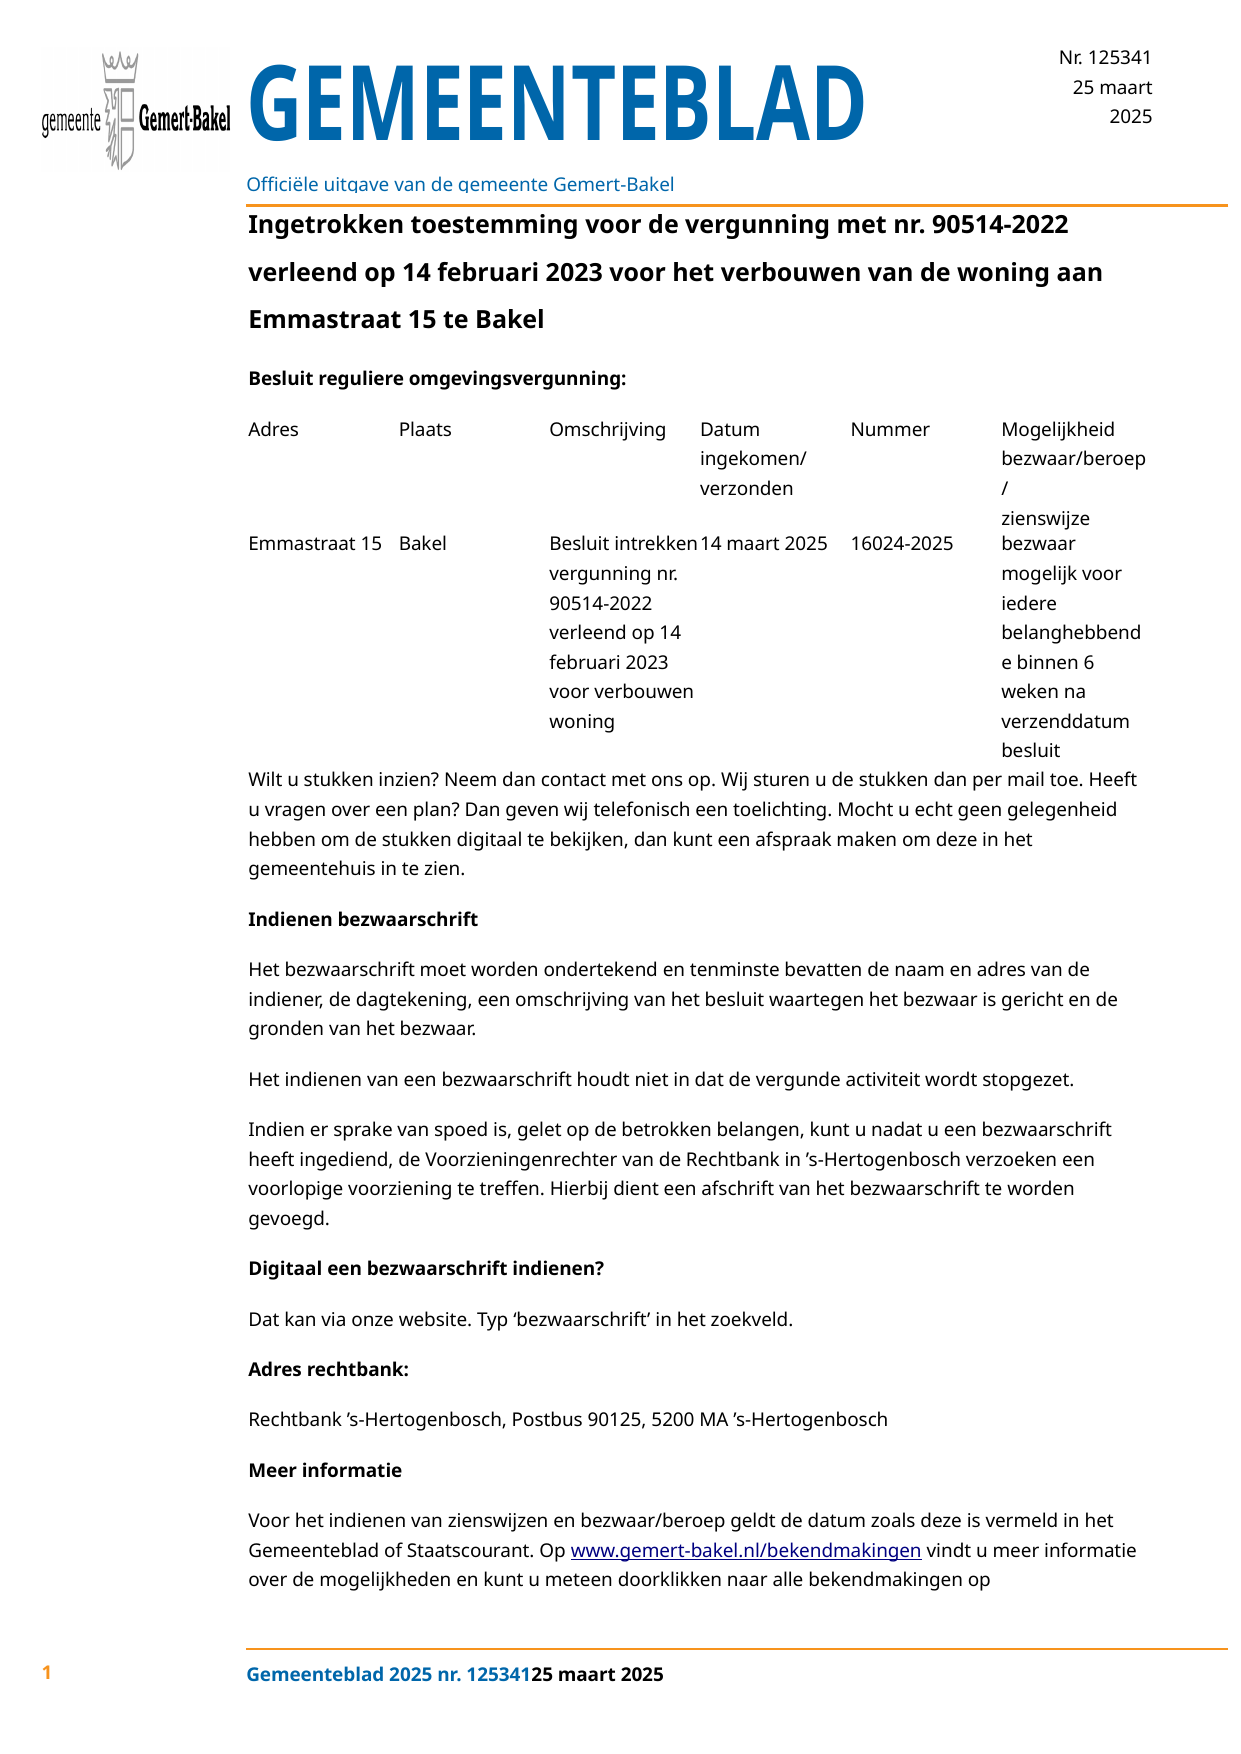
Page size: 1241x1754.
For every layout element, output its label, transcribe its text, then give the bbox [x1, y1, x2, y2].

table_header Adres [248, 416, 398, 531]
table_cell bezwaar mogelijk voor iedere belanghebbende binnen 6 weken na verzenddatum besluit [1001, 531, 1152, 763]
picture [41, 47, 231, 172]
text Indienen bezwaarschrift [248, 906, 1152, 931]
text Digitaal een bezwaarschrift indienen? [248, 1255, 1152, 1281]
table_cell 16024-2025 [850, 531, 1001, 763]
text Besluit reguliere omgevingsvergunning: [248, 366, 1152, 391]
text Adres rechtbank: [248, 1356, 1152, 1382]
table_header Plaats [399, 416, 549, 531]
text Voor het indienen van zienswijzen en bezwaar/beroep geldt de datum zoals deze is vermeld in het Gemeenteblad of Staatscourant. Op www.gemert-bakel.nl/bekendmakingen vindt u meer informatie over de mogelijkheden en kunt u meteen doorklikken naar alle bekendmakingen op [248, 1507, 1152, 1592]
table_header Datum ingekomen/ verzonden [700, 416, 850, 531]
text Wilt u stukken inzien? Neem dan contact met ons op. Wij sturen u de stukken dan per mail toe. Heeft u vragen over een plan? Dan geven wij telefonisch een toelichting. Mocht u echt geen gelegenheid hebben om de stukken digitaal te bekijken, dan kunt een afspraak maken om deze in het gemeentehuis in te zien. [248, 767, 1152, 881]
text Meer informatie [248, 1457, 1152, 1483]
table_cell Emmastraat 15 [248, 531, 398, 763]
table_cell Besluit intrekken vergunning nr. 90514-2022 verleend op 14 februari 2023 voor verbouwen woning [549, 531, 700, 763]
text Het indienen van een bezwaarschrift houdt niet in dat de vergunde activiteit wordt stopgezet. [248, 1066, 1152, 1091]
table_header Mogelijkheid bezwaar/beroep/ zienswijze [1001, 416, 1152, 531]
table_cell 14 maart 2025 [700, 531, 850, 763]
table_header Nummer [850, 416, 1001, 531]
text Het bezwaarschrift moet worden ondertekend en tenminste bevatten de naam en adres van de indiener, de dagtekening, een omschrijving van het besluit waartegen het bezwaar is gericht en de gronden van het bezwaar. [248, 956, 1152, 1041]
text Indien er sprake van spoed is, gelet op de betrokken belangen, kunt u nadat u een bezwaarschrift heeft ingediend, de Voorzieningenrechter van de Rechtbank in ’s-Hertogenbosch verzoeken een voorlopige voorziening te treffen. Hierbij dient een afschrift van het bezwaarschrift te worden gevoegd. [248, 1116, 1152, 1231]
text Rechtbank ’s-Hertogenbosch, Postbus 90125, 5200 MA ’s-Hertogenbosch [248, 1407, 1152, 1432]
table_cell Bakel [399, 531, 549, 763]
text Ingetrokken toestemming voor de vergunning met nr. 90514-2022 verleend op 14 februari 2023 voor het verbouwen van de woning aan Emmastraat 15 te Bakel [248, 207, 1152, 336]
text Dat kan via onze website. Typ ‘bezwaarschrift’ in het zoekveld. [248, 1306, 1152, 1331]
table_header Omschrijving [549, 416, 700, 531]
